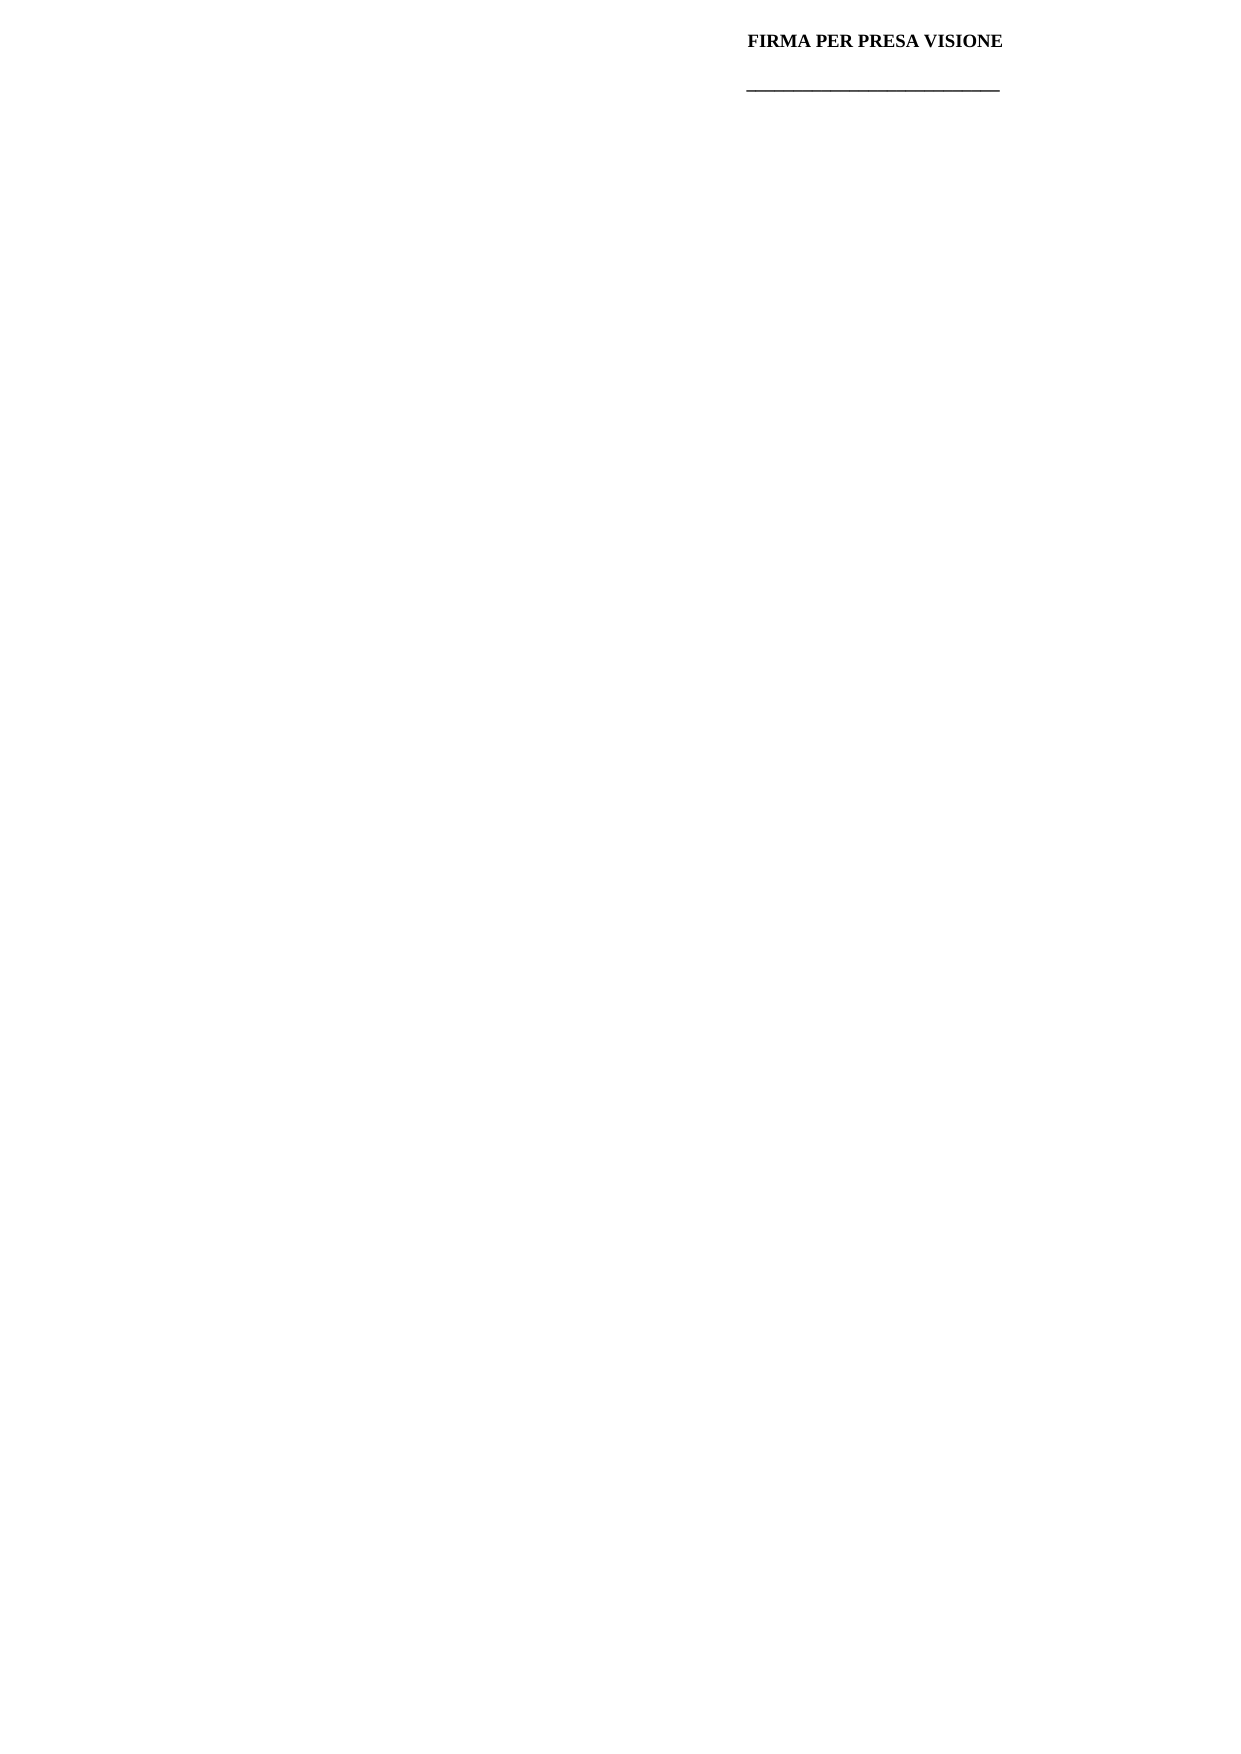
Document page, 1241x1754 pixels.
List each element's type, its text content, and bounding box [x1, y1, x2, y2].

text FIRMA PER PRESA VISIONE [413, 29, 1122, 51]
text ___________________________ [236, 72, 1158, 93]
